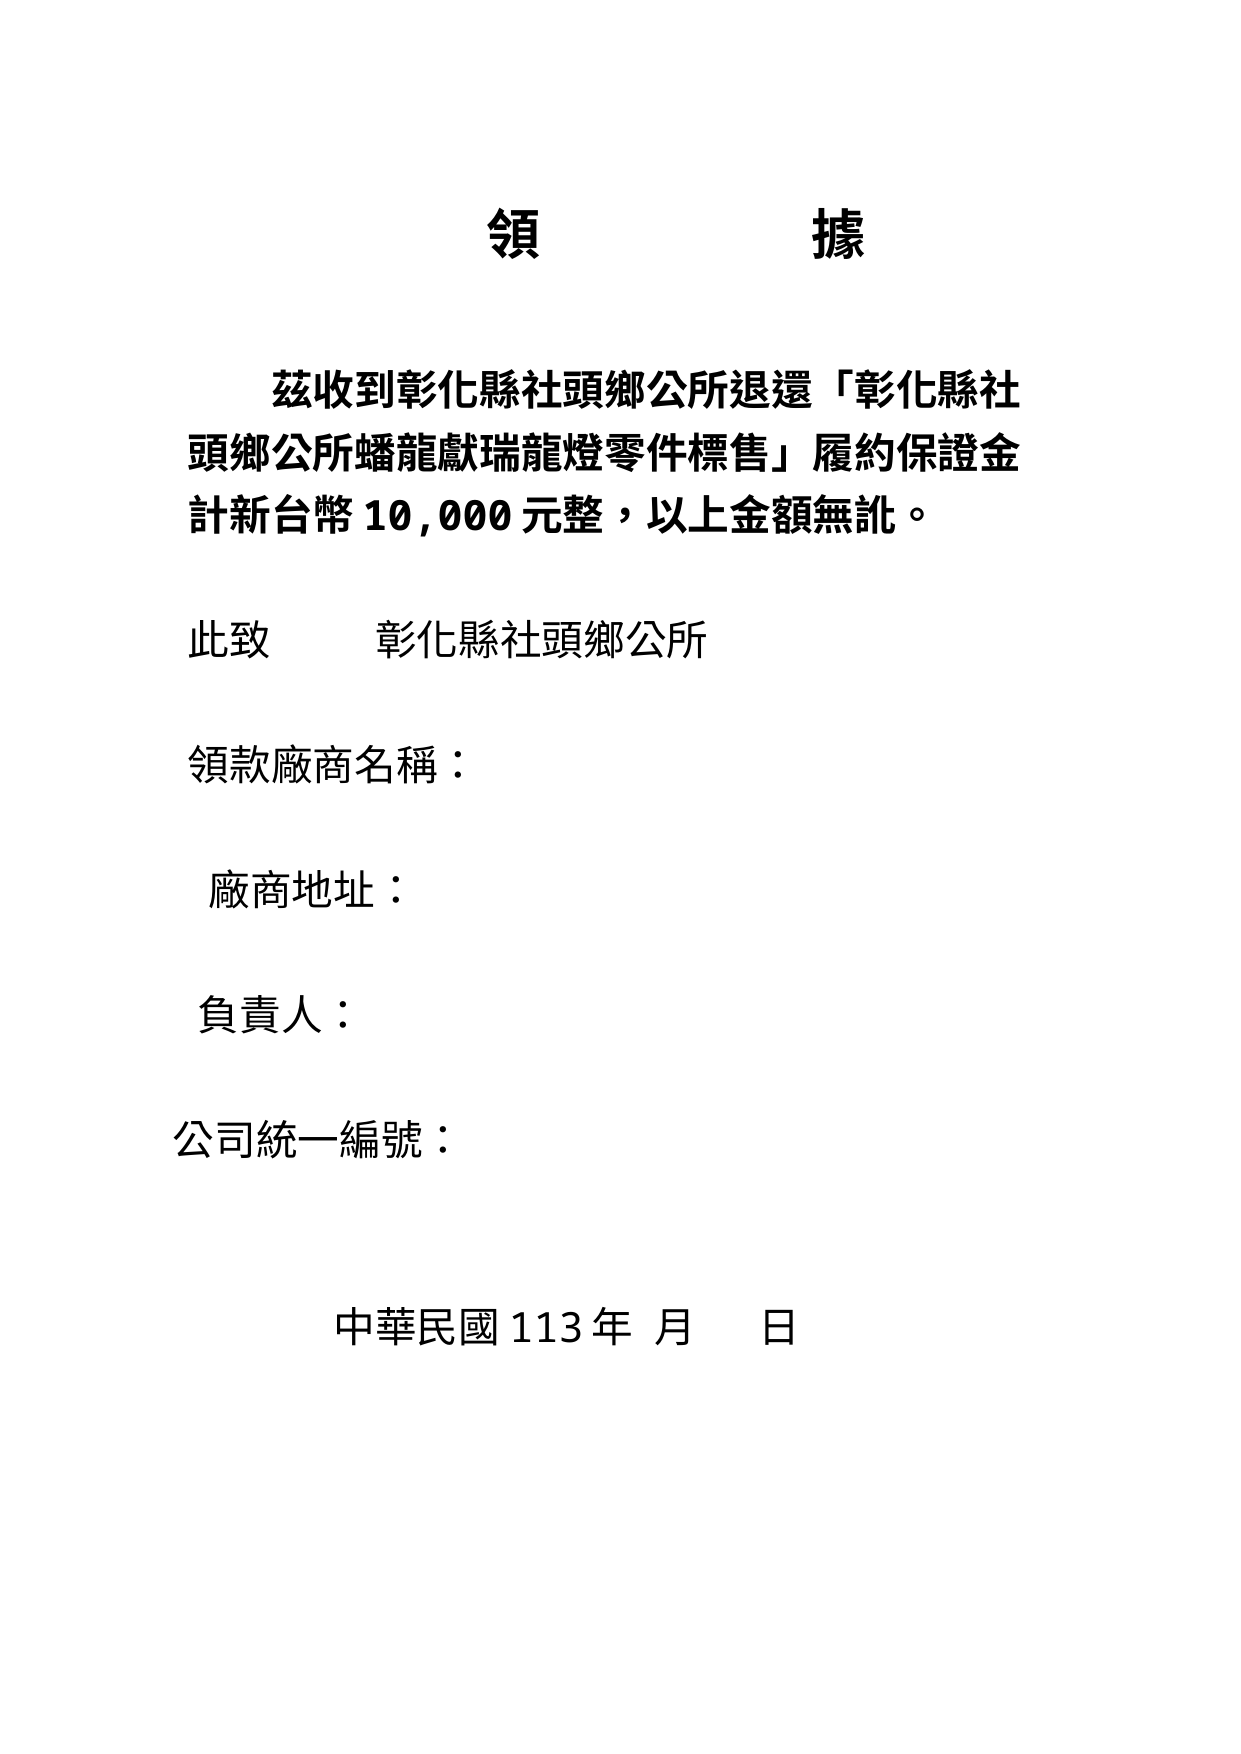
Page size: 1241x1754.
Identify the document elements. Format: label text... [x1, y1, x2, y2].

text 領款廠商名稱： [187, 721, 1053, 783]
text 領 據 [187, 158, 1053, 283]
text 此致 彰化縣社頭鄉公所 [187, 596, 1053, 658]
text 廠商地址： [158, 846, 1147, 908]
text 茲收到彰化縣社頭鄉公所退還「彰化縣社頭鄉公所蟠龍獻瑞龍燈零件標售」履約保證金計新台幣10,000元整，以上金額無訛。 [187, 346, 1053, 533]
text 負責人： [173, 971, 1053, 1033]
text 中華民國113年 月 日 [187, 1283, 1053, 1346]
text 公司統一編號： [173, 1096, 1053, 1158]
